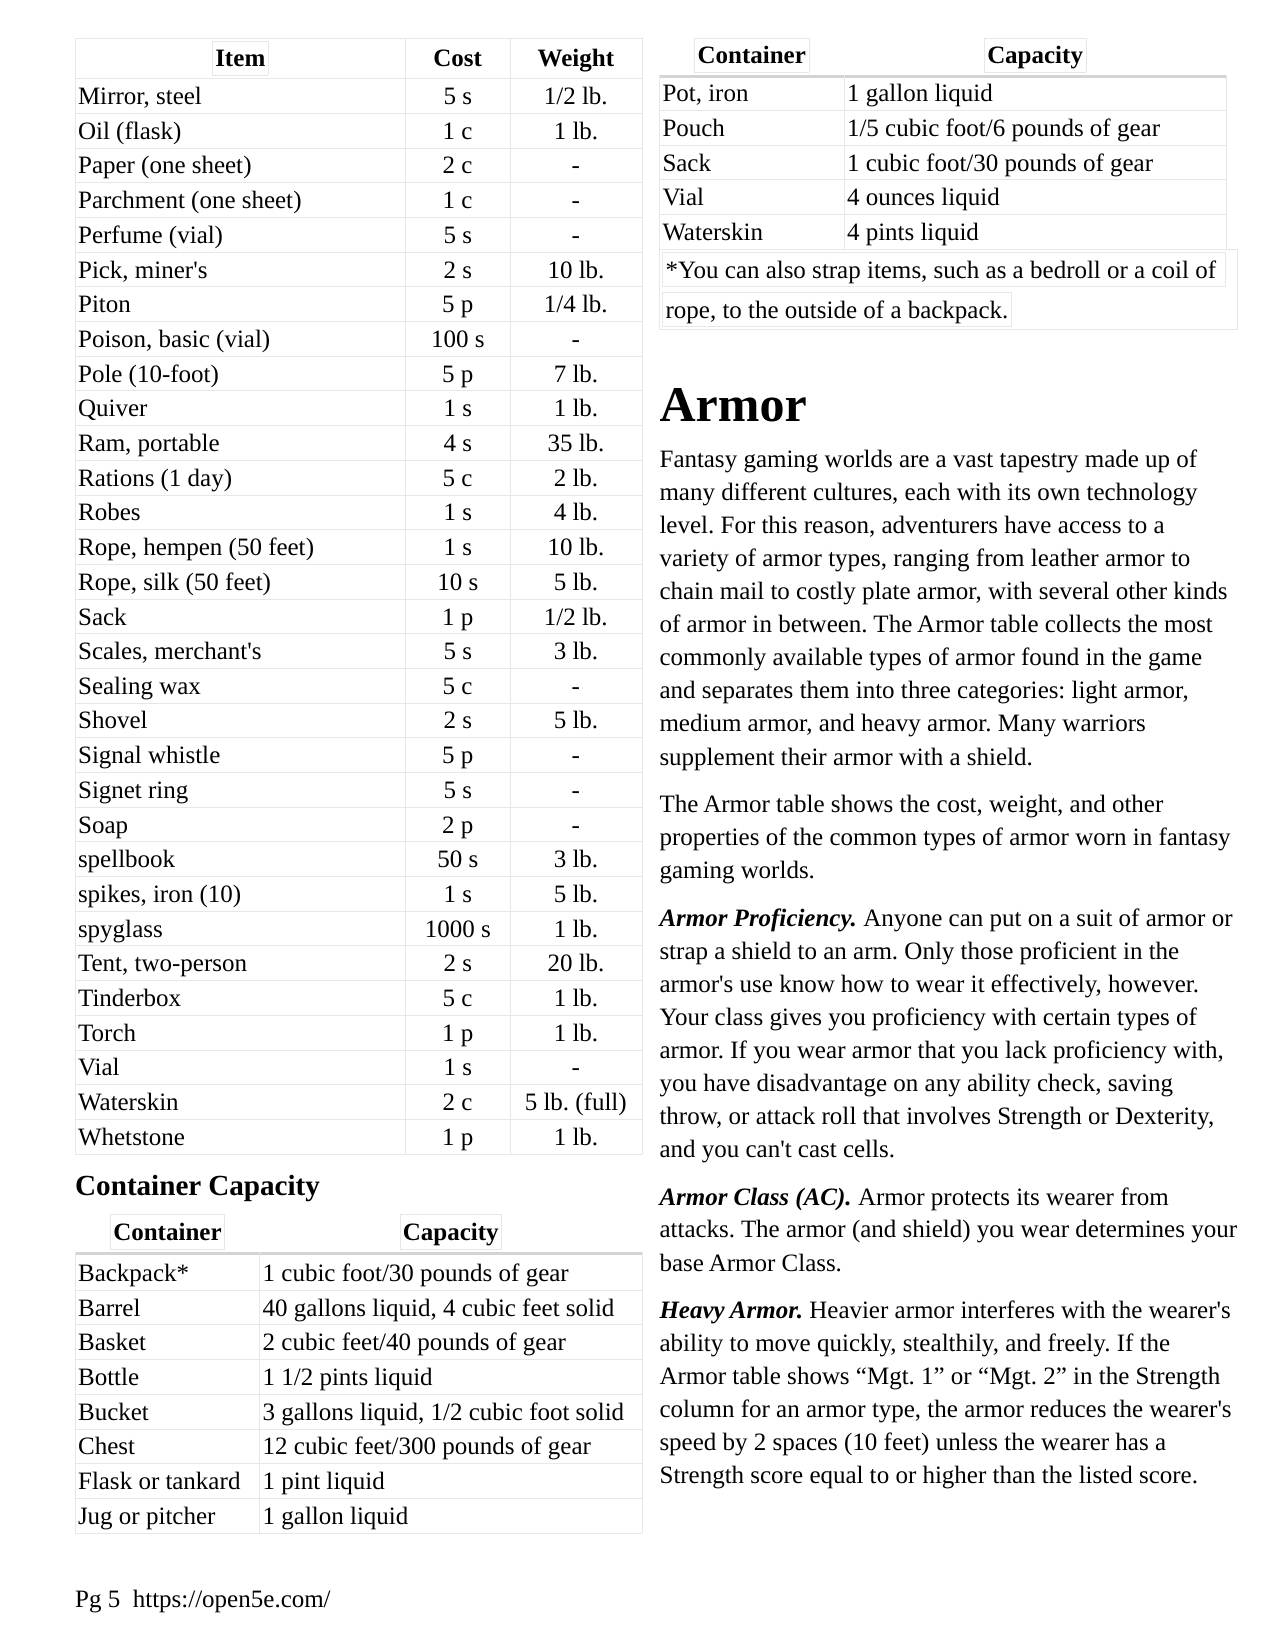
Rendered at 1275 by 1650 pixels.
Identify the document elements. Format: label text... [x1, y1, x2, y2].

table_cell 2 c [406, 149, 510, 182]
table_cell Parchment (one sheet) [76, 183, 405, 217]
table_cell 1 cubic foot/30 pounds of gear [260, 1255, 642, 1290]
subtitle Armor [659, 374, 1237, 432]
table_cell 5 p [406, 287, 510, 321]
table_cell 2 s [406, 704, 510, 737]
table_cell 5 lb. [511, 704, 642, 737]
table_cell Paper (one sheet) [76, 149, 405, 182]
table_cell Sealing wax [76, 669, 405, 703]
table_cell 2 lb. [511, 461, 642, 494]
table_header Capacity [260, 1214, 642, 1252]
table_cell 40 gallons liquid, 4 cubic feet solid [260, 1291, 642, 1324]
table_cell Rope, silk (50 feet) [76, 565, 405, 598]
table_cell Pot, iron [660, 78, 844, 110]
table_cell 1 s [406, 391, 510, 425]
table_cell spellbook [76, 842, 405, 876]
table_cell 4 lb. [511, 496, 642, 529]
table_cell Scales, merchant's [76, 634, 405, 668]
table_cell 5 lb. (full) [511, 1085, 642, 1119]
table_cell 5 p [406, 357, 510, 390]
table_cell 2 c [406, 1085, 510, 1119]
table_cell - [511, 322, 642, 356]
table_cell 1/2 lb. [511, 600, 642, 633]
table_cell 5 c [406, 669, 510, 703]
table_cell Robes [76, 496, 405, 529]
table_cell Whetstone [76, 1120, 405, 1153]
table_cell - [511, 773, 642, 807]
table_cell Bucket [76, 1395, 259, 1428]
table_cell 5 lb. [511, 877, 642, 911]
table_cell 1/2 lb. [511, 79, 642, 113]
table_cell Poison, basic (vial) [76, 322, 405, 356]
table_cell 5 lb. [511, 565, 642, 598]
table_header Cost [406, 39, 510, 78]
table_cell 50 s [406, 842, 510, 876]
table_cell Pouch [660, 111, 844, 144]
table_cell 1 lb. [511, 981, 642, 1015]
table_cell 1 lb. [511, 391, 642, 425]
table_cell Sack [660, 146, 844, 179]
table_cell 5 s [406, 634, 510, 668]
table_cell 3 gallons liquid, 1/2 cubic foot solid [260, 1395, 642, 1428]
table_cell 1 cubic foot/30 pounds of gear [845, 146, 1226, 179]
table_cell 10 lb. [511, 530, 642, 564]
text Heavy Armor. Heavier armor interferes with the wearer's ability to move quickly, stealthily, and freely. If the Armor table shows “Mgt. 1” or “Mgt. 2” in the Strength column for an armor type, the armor reduces the wearer's speed by 2 spaces (10 feet) unless the wearer has a Strength score equal to or higher than the listed score. [659, 1295, 1237, 1489]
table_cell Shovel [76, 704, 405, 737]
table_cell Chest [76, 1430, 259, 1463]
table_cell 1 p [406, 1016, 510, 1049]
table_cell 12 cubic feet/300 pounds of gear [260, 1430, 642, 1463]
table_cell Ram, portable [76, 426, 405, 460]
text Armor Proficiency. Anyone can put on a suit of armor or strap a shield to an arm. Only those proficient in the armor's use know how to wear it effectively, however. Your class gives you proficiency with certain types of armor. If you wear armor that you lack proficiency with, you have disadvantage on any ability check, saving throw, or attack roll that involves Strength or Dexterity, and you can't cast cells. [659, 903, 1237, 1163]
table_cell Vial [76, 1051, 405, 1084]
table_cell Basket [76, 1325, 259, 1359]
table_cell - [511, 149, 642, 182]
table_cell 1 1/2 pints liquid [260, 1360, 642, 1394]
table_cell Tent, two-person [76, 946, 405, 980]
table_cell Bottle [76, 1360, 259, 1394]
table_cell 1 s [406, 1051, 510, 1084]
table_cell Signal whistle [76, 738, 405, 772]
table_cell Signet ring [76, 773, 405, 807]
table_cell 5 s [406, 218, 510, 252]
table_cell 1 lb. [511, 912, 642, 945]
table_cell Pole (10-foot) [76, 357, 405, 390]
table_header Capacity [844, 38, 1226, 75]
table_cell 5 s [406, 773, 510, 807]
table_cell 10 s [406, 565, 510, 598]
table_cell Sack [76, 600, 405, 633]
table_cell 1 p [406, 1120, 510, 1153]
table_cell - [511, 738, 642, 772]
table_cell Tinderbox [76, 981, 405, 1015]
table_cell 1 s [406, 877, 510, 911]
subtitle Container Capacity [75, 1168, 653, 1202]
table_cell 1 lb. [511, 114, 642, 148]
table_cell 7 lb. [511, 357, 642, 390]
table_cell 1 c [406, 114, 510, 148]
table_cell Waterskin [76, 1085, 405, 1119]
table_header Weight [511, 39, 642, 78]
table_cell 5 s [406, 79, 510, 113]
table_cell 1/5 cubic foot/6 pounds of gear [845, 111, 1226, 144]
table_cell Pick, miner's [76, 253, 405, 286]
table_cell 1 p [406, 600, 510, 633]
table_cell - [511, 669, 642, 703]
table_cell Piton [76, 287, 405, 321]
text Fantasy gaming worlds are a vast tapestry made up of many different cultures, each with its own technology level. For this reason, adventurers have access to a variety of armor types, ranging from leather armor to chain mail to costly plate armor, with several other kinds of armor in between. The Armor table collects the most commonly available types of armor found in the game and separates them into three categories: light armor, medium armor, and heavy armor. Many warriors supplement their armor with a shield. [659, 444, 1237, 770]
table_cell Barrel [76, 1291, 259, 1324]
table_cell 2 p [406, 808, 510, 841]
table_cell 4 pints liquid [845, 215, 1226, 249]
text Armor Class (AC). Armor protects its wearer from attacks. The armor (and shield) you wear determines your base Armor Class. [659, 1182, 1237, 1276]
table_cell Waterskin [660, 215, 844, 249]
table_cell 5 p [406, 738, 510, 772]
table_cell Perfume (vial) [76, 218, 405, 252]
table_cell Quiver [76, 391, 405, 425]
table_cell spyglass [76, 912, 405, 945]
table_cell 100 s [406, 322, 510, 356]
table_cell 10 lb. [511, 253, 642, 286]
table_cell Backpack* [76, 1255, 259, 1290]
table_cell spikes, iron (10) [76, 877, 405, 911]
table_cell 1/4 lb. [511, 287, 642, 321]
table_header Container [659, 38, 844, 75]
table_cell 2 s [406, 946, 510, 980]
table_cell 1 lb. [511, 1120, 642, 1153]
table_cell 1000 s [406, 912, 510, 945]
table_cell Jug or pitcher [76, 1499, 259, 1532]
table_cell Oil (flask) [76, 114, 405, 148]
table_cell 5 c [406, 461, 510, 494]
table_cell 1 s [406, 496, 510, 529]
text *You can also strap items, such as a bedroll or a coil of rope, to the outside of a backpack. [660, 250, 1237, 329]
table_cell Soap [76, 808, 405, 841]
table_cell 5 c [406, 981, 510, 1015]
table_cell 1 s [406, 530, 510, 564]
table_cell Rations (1 day) [76, 461, 405, 494]
table_cell - [511, 808, 642, 841]
table_cell 3 lb. [511, 842, 642, 876]
table_header Container [75, 1214, 259, 1252]
table_cell 4 ounces liquid [845, 180, 1226, 214]
table_cell 4 s [406, 426, 510, 460]
text The Armor table shows the cost, weight, and other properties of the common types of armor worn in fantasy gaming worlds. [659, 789, 1237, 884]
table_cell Torch [76, 1016, 405, 1049]
table_cell Flask or tankard [76, 1464, 259, 1498]
table_cell 1 pint liquid [260, 1464, 642, 1498]
table_cell 1 gallon liquid [260, 1499, 642, 1532]
table_cell 1 c [406, 183, 510, 217]
table_cell Vial [660, 180, 844, 214]
table_cell 20 lb. [511, 946, 642, 980]
table_cell 1 lb. [511, 1016, 642, 1049]
table_cell Mirror, steel [76, 79, 405, 113]
table_cell Rope, hempen (50 feet) [76, 530, 405, 564]
table_cell 1 gallon liquid [845, 78, 1226, 110]
table_cell 3 lb. [511, 634, 642, 668]
table_cell 35 lb. [511, 426, 642, 460]
table_cell - [511, 183, 642, 217]
table_cell 2 s [406, 253, 510, 286]
table_cell - [511, 1051, 642, 1084]
table_cell 2 cubic feet/40 pounds of gear [260, 1325, 642, 1359]
table_cell - [511, 218, 642, 252]
table_header Item [76, 39, 405, 78]
